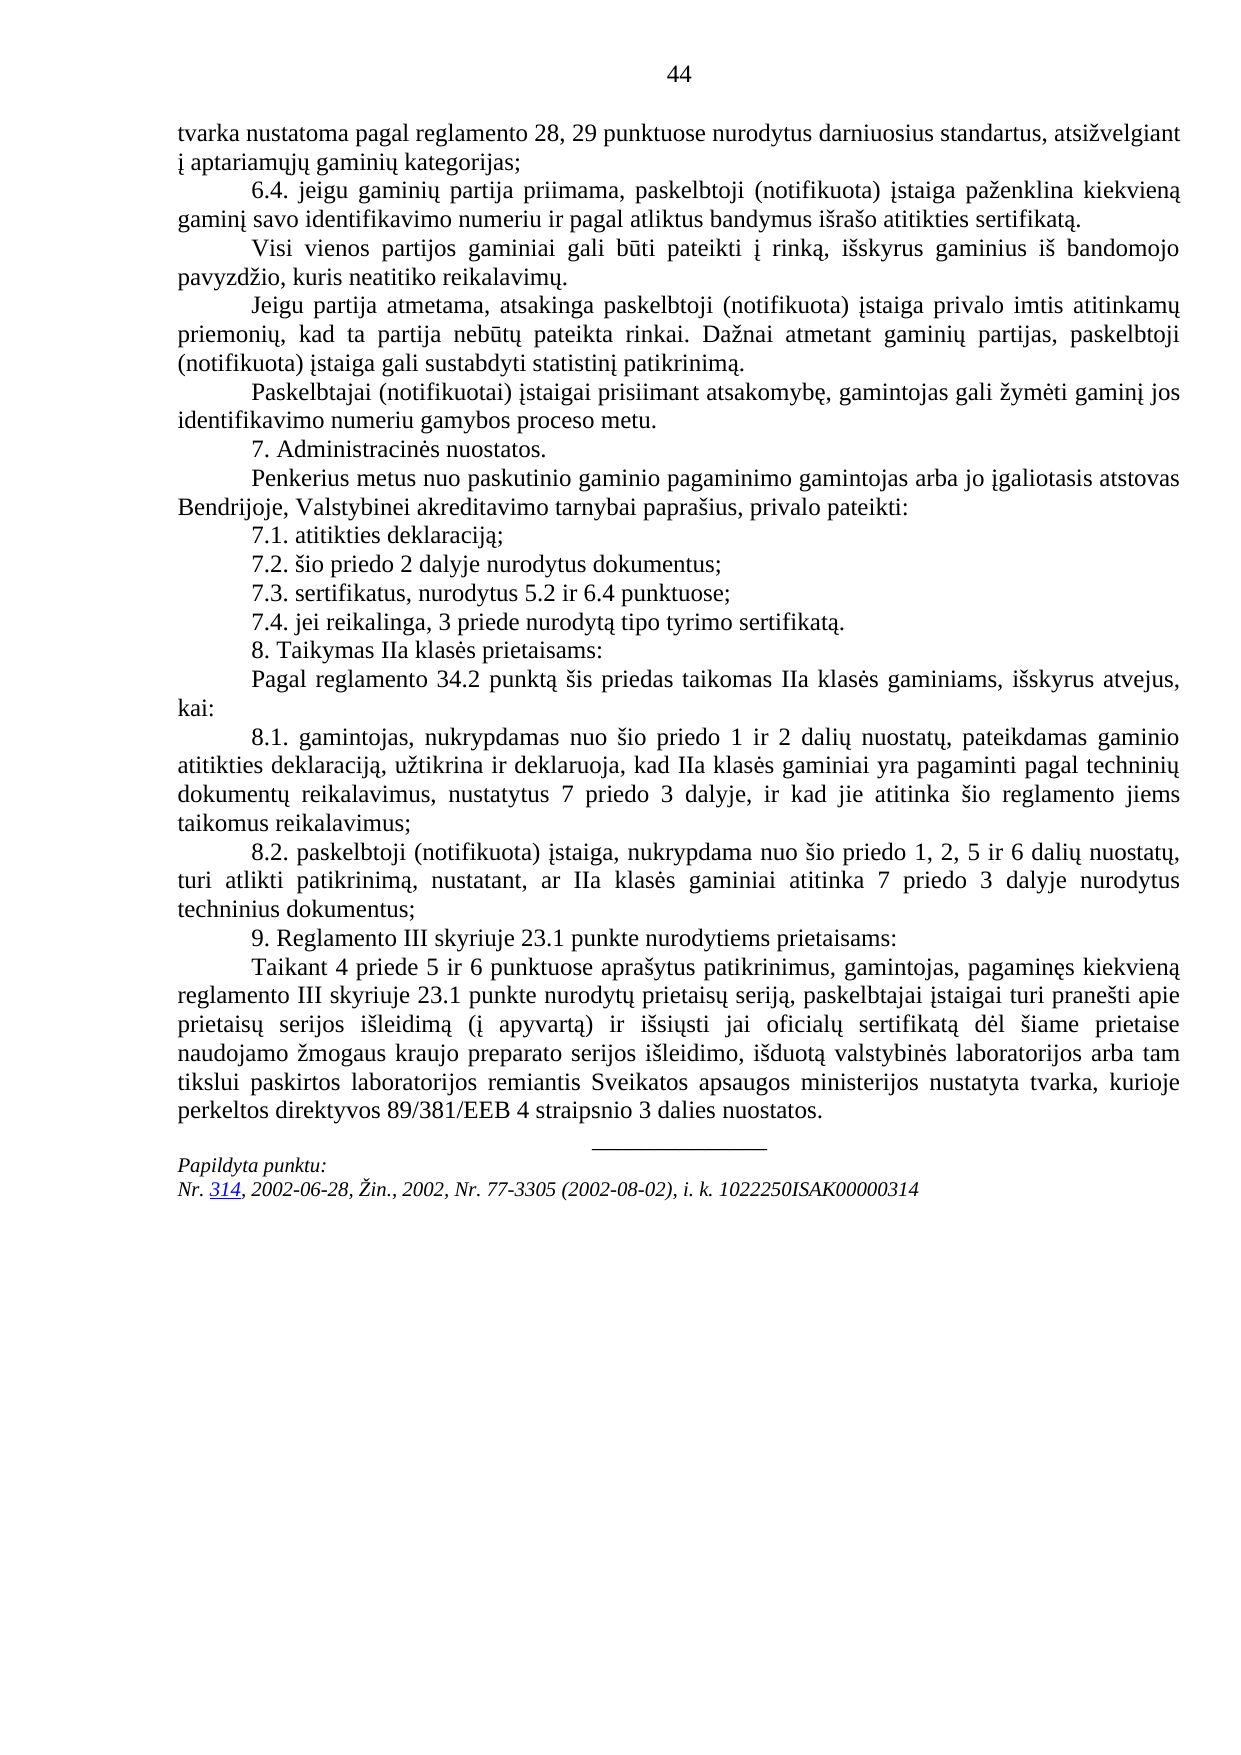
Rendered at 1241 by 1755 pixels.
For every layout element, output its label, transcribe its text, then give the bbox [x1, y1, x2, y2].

text Taikant 4 priede 5 ir 6 punktuose aprašytus patikrinimus, gamintojas, pagaminęs kiekvieną reglamento III skyriuje 23.1 punkte nurodytų prietaisų seriją, paskelbtajai įstaigai turi pranešti apie prietaisų serijos išleidimą (į apyvartą) ir išsiųsti jai oficialų sertifikatą dėl šiame prietaise naudojamo žmogaus kraujo preparato serijos išleidimo, išduotą valstybinės laboratorijos arba tam tikslui paskirtos laboratorijos remiantis Sveikatos apsaugos ministerijos nustatyta tvarka, kurioje perkeltos direktyvos 89/381/EEB 4 straipsnio 3 dalies nuostatos. [177, 952, 1181, 1124]
text 7.2. šio priedo 2 dalyje nurodytus dokumentus; [177, 549, 1181, 578]
text 8.2. paskelbtoji (notifikuota) įstaiga, nukrypdama nuo šio priedo 1, 2, 5 ir 6 dalių nuostatų, turi atlikti patikrinimą, nustatant, ar IIa klasės gaminiai atitinka 7 priedo 3 dalyje nurodytus techninius dokumentus; [177, 837, 1181, 923]
text Pagal reglamento 34.2 punktą šis priedas taikomas IIa klasės gaminiams, išskyrus atvejus, kai: [177, 664, 1181, 722]
text 8.1. gamintojas, nukrypdamas nuo šio priedo 1 ir 2 dalių nuostatų, pateikdamas gaminio atitikties deklaraciją, užtikrina ir deklaruoja, kad IIa klasės gaminiai yra pagaminti pagal techninių dokumentų reikalavimus, nustatytus 7 priedo 3 dalyje, ir kad jie atitinka šio reglamento jiems taikomus reikalavimus; [177, 722, 1181, 837]
text 7.4. jei reikalinga, 3 priede nurodytą tipo tyrimo sertifikatą. [177, 607, 1181, 636]
text 6.4. jeigu gaminių partija priimama, paskelbtoji (notifikuota) įstaiga paženklina kiekvieną gaminį savo identifikavimo numeriu ir pagal atliktus bandymus išrašo atitikties sertifikatą. [177, 176, 1181, 233]
text Paskelbtajai (notifikuotai) įstaigai prisiimant atsakomybę, gamintojas gali žymėti gaminį jos identifikavimo numeriu gamybos proceso metu. [177, 377, 1181, 434]
text 7. Administracinės nuostatos. [177, 434, 1181, 463]
text Penkerius metus nuo paskutinio gaminio pagaminimo gamintojas arba jo įgaliotasis atstovas Bendrijoje, Valstybinei akreditavimo tarnybai paprašius, privalo pateikti: [177, 463, 1181, 521]
text Nr. 314, 2002-06-28, Žin., 2002, Nr. 77-3305 (2002-08-02), i. k. 1022250ISAK00000314 [177, 1177, 1181, 1201]
text Jeigu partija atmetama, atsakinga paskelbtoji (notifikuota) įstaiga privalo imtis atitinkamų priemonių, kad ta partija nebūtų pateikta rinkai. Dažnai atmetant gaminių partijas, paskelbtoji (notifikuota) įstaiga gali sustabdyti statistinį patikrinimą. [177, 291, 1181, 377]
text 9. Reglamento III skyriuje 23.1 punkte nurodytiems prietaisams: [177, 923, 1181, 952]
text Visi vienos partijos gaminiai gali būti pateikti į rinką, išskyrus gaminius iš bandomojo pavyzdžio, kuris neatitiko reikalavimų. [177, 233, 1181, 291]
text 7.1. atitikties deklaraciją; [177, 521, 1181, 549]
text 7.3. sertifikatus, nurodytus 5.2 ir 6.4 punktuose; [177, 578, 1181, 607]
text ______________ [177, 1124, 1181, 1153]
text tvarka nustatoma pagal reglamento 28, 29 punktuose nurodytus darniuosius standartus, atsižvelgiant į aptariamųjų gaminių kategorijas; [177, 118, 1181, 176]
text Papildyta punktu: [177, 1153, 1181, 1177]
text 8. Taikymas IIa klasės prietaisams: [177, 636, 1181, 664]
